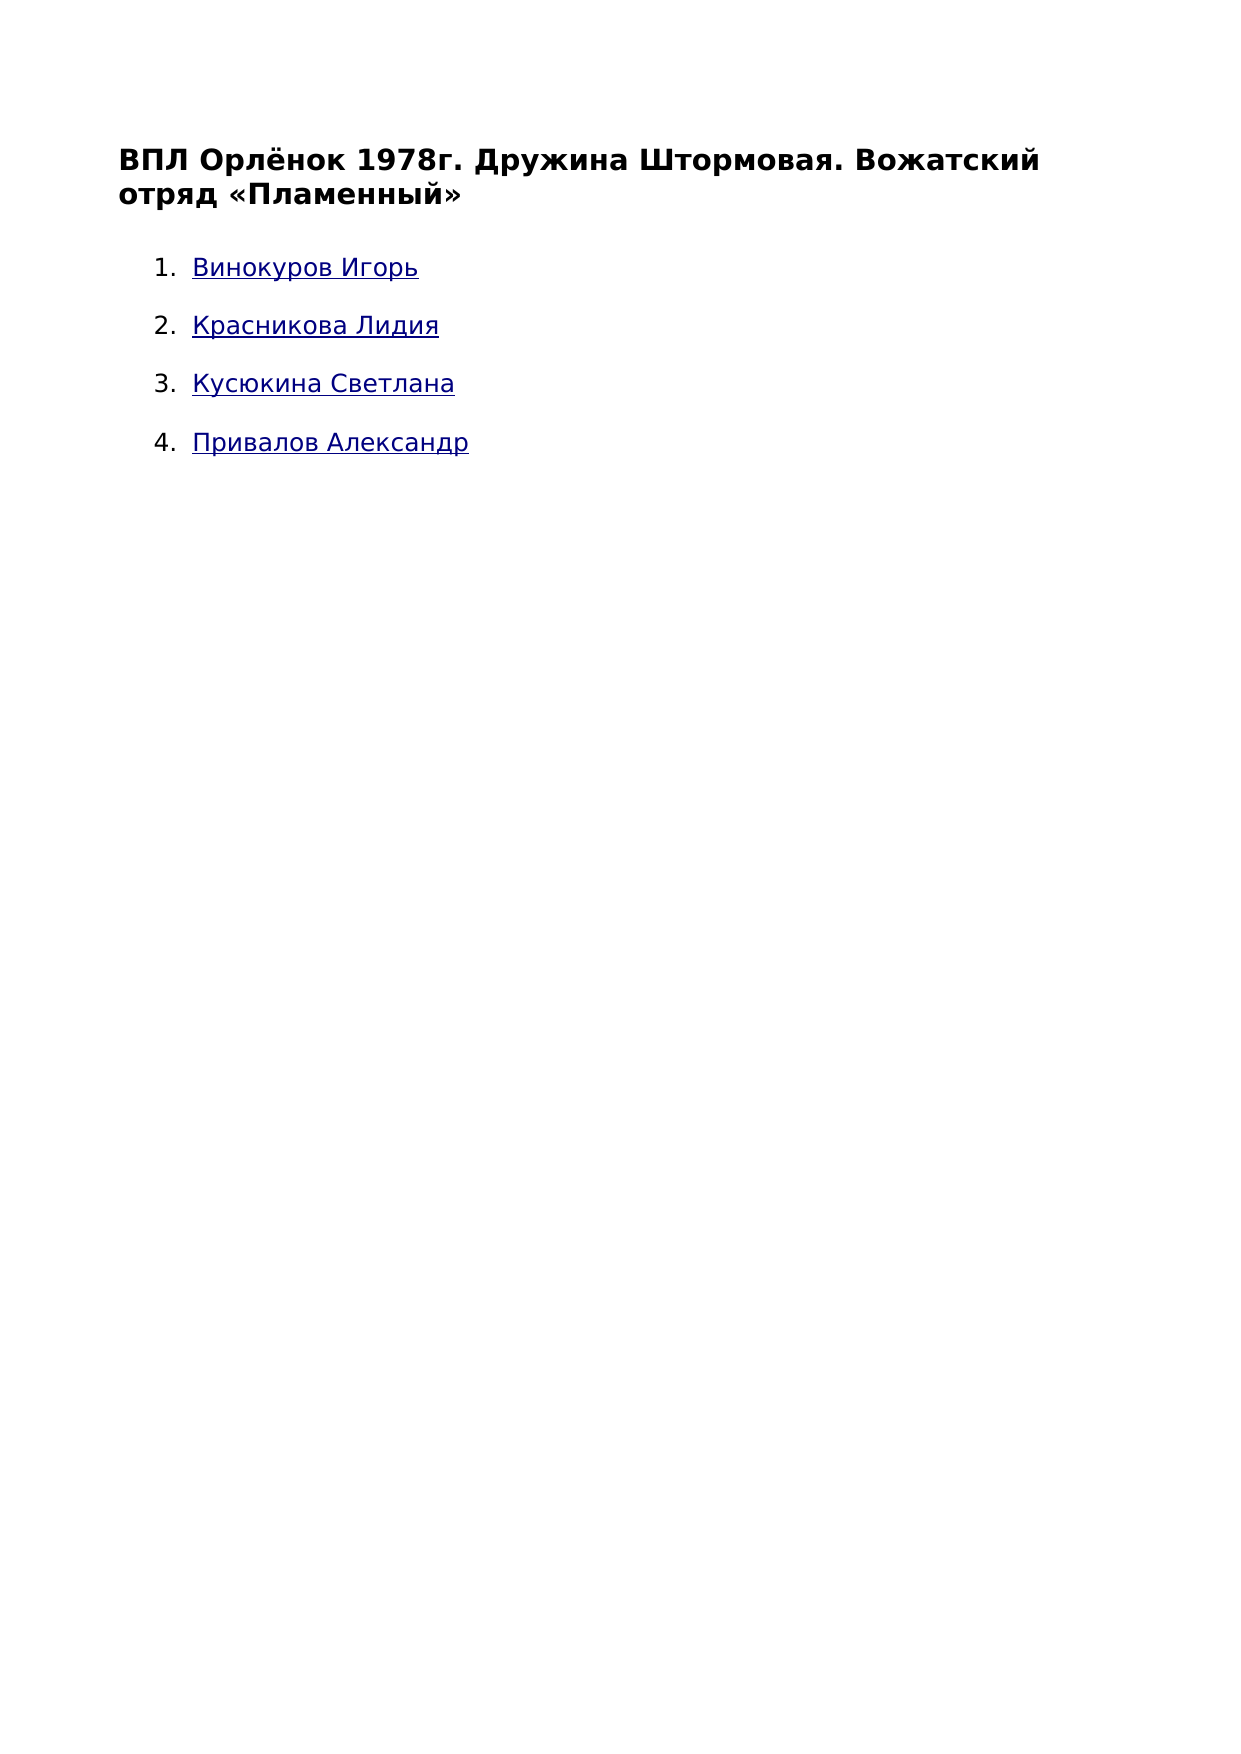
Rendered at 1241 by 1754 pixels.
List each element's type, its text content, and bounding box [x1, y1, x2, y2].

list Привалов Александр [177, 428, 1122, 486]
list Винокуров Игорь [177, 253, 1122, 311]
subtitle ВПЛ Орлёнок 1978г. Дружина Штормовая. Вожатский отряд «Пламенный» [118, 143, 1122, 211]
list Красникова Лидия [177, 311, 1122, 370]
list Кусюкина Светлана [177, 370, 1122, 428]
